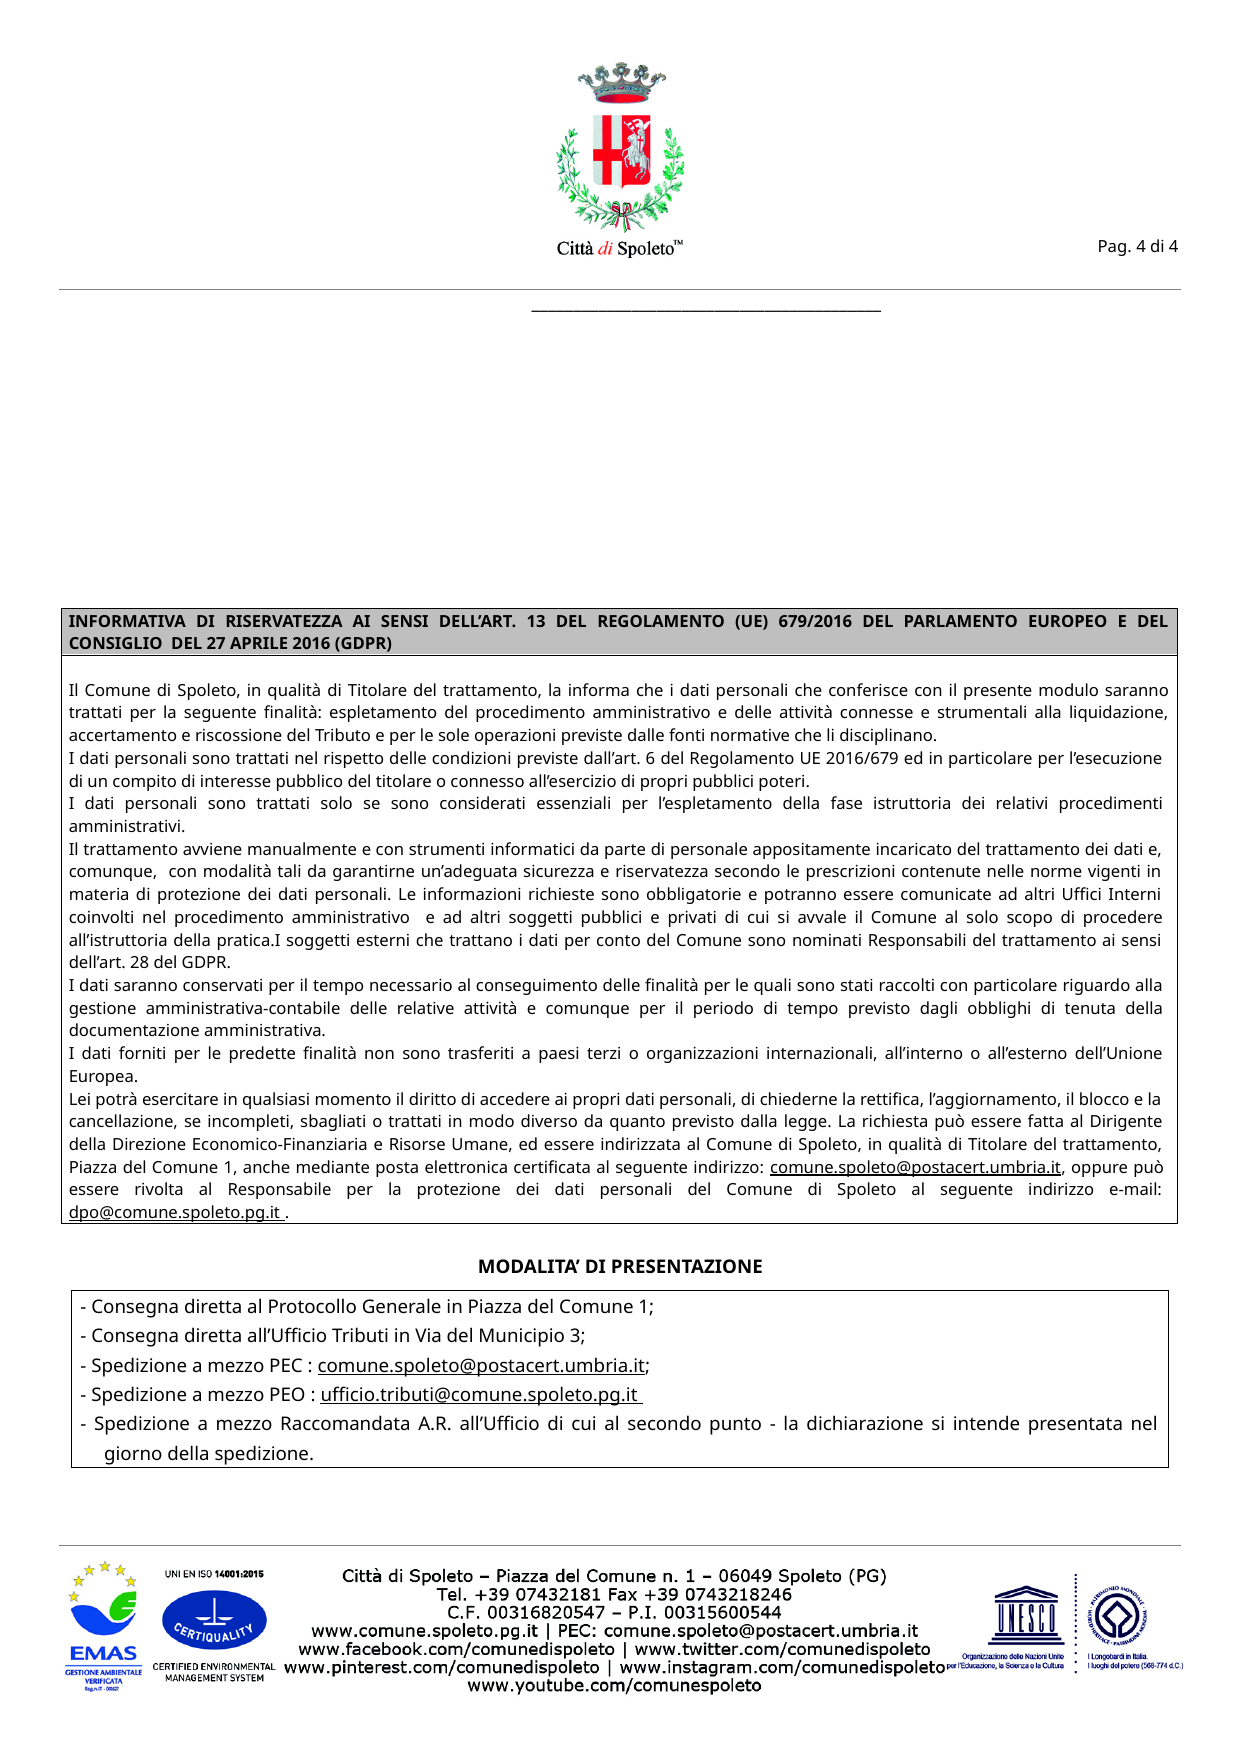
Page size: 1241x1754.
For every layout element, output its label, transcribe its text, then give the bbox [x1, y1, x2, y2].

text - Consegna diretta all’Ufficio Tributi in Via del Municipio 3; [72, 1320, 1168, 1348]
picture [62, 1557, 1184, 1699]
picture [555, 62, 685, 258]
subtitle MODALITA’ DI PRESENTAZIONE [59, 1253, 1181, 1279]
table_header INFORMATIVA DI RISERVATEZZA AI SENSI DELL’ART. 13 DEL REGOLAMENTO (UE) 679/2016 DEL PARLAMENTO EUROPEO E DEL CONSIGLIO DEL 27 APRILE 2016 (GDPR) [62, 609, 1177, 654]
text - Spedizione a mezzo Raccomandata A.R. all’Ufficio di cui al secondo punto - la dichiarazione si intende presentata nel giorno della spedizione. [72, 1407, 1168, 1467]
text __________________________________________ [531, 290, 1181, 315]
text - Spedizione a mezzo PEO : ufficio.tributi@comune.spoleto.pg.it [72, 1378, 1168, 1407]
text - Consegna diretta al Protocollo Generale in Piazza del Comune 1; [72, 1291, 1168, 1319]
text - Spedizione a mezzo PEC : comune.spoleto@postacert.umbria.it; [72, 1349, 1168, 1378]
table_cell Il Comune di Spoleto, in qualità di Titolare del trattamento, la informa che i dati personali che conferisce con il presente modulo saranno trattati per la seguente finalità: espletamento del procedimento amministrativo e delle attività connesse e strumentali alla liquidazione, accertamento e riscossione del Tributo e per le sole operazioni previste dalle fonti normative che li disciplinano. I dati personali sono trattati nel rispetto delle condizioni previste dall’art. 6 del Regolamento UE 2016/679 ed in particolare per l’esecuzione di un compito di interesse pubblico del titolare o connesso all’esercizio di propri pubblici poteri. I dati personali sono trattati solo se sono considerati essenziali per l’espletamento della fase istruttoria dei relativi procedimenti amministrativi. Il trattamento avviene manualmente e con strumenti informatici da parte di personale appositamente incaricato del trattamento dei dati e, comunque, con modalità tali da garantirne un’adeguata sicurezza e riservatezza secondo le prescrizioni contenute nelle norme vigenti in materia di protezione dei dati personali. Le informazioni richieste sono obbligatorie e potranno essere comunicate ad altri Uffici Interni coinvolti nel procedimento amministrativo e ad altri soggetti pubblici e privati di cui si avvale il Comune al solo scopo di procedere all’istruttoria della pratica.I soggetti esterni che trattano i dati per conto del Comune sono nominati Responsabili del trattamento ai sensi dell’art. 28 del GDPR. I dati saranno conservati per il tempo necessario al conseguimento delle finalità per le quali sono stati raccolti con particolare riguardo alla gestione amministrativa-contabile delle relative attività e comunque per il periodo di tempo previsto dagli obblighi di tenuta della documentazione amministrativa. I dati forniti per le predette finalità non sono trasferiti a paesi terzi o organizzazioni internazionali, all’interno o all’esterno dell’Unione Europea. Lei potrà esercitare in qualsiasi momento il diritto di accedere ai propri dati personali, di chiederne la rettifica, l’aggiornamento, il blocco e la cancellazione, se incompleti, sbagliati o trattati in modo diverso da quanto previsto dalla legge. La richiesta può essere fatta al Dirigente della Direzione Economico-Finanziaria e Risorse Umane, ed essere indirizzata al Comune di Spoleto, in qualità di Titolare del trattamento, Piazza del Comune 1, anche mediante posta elettronica certificata al seguente indirizzo: comune.spoleto@postacert.umbria.it, oppure può essere rivolta al Responsabile per la protezione dei dati personali del Comune di Spoleto al seguente indirizzo e-mail: dpo@comune.spoleto.pg.it . [62, 656, 1177, 1223]
